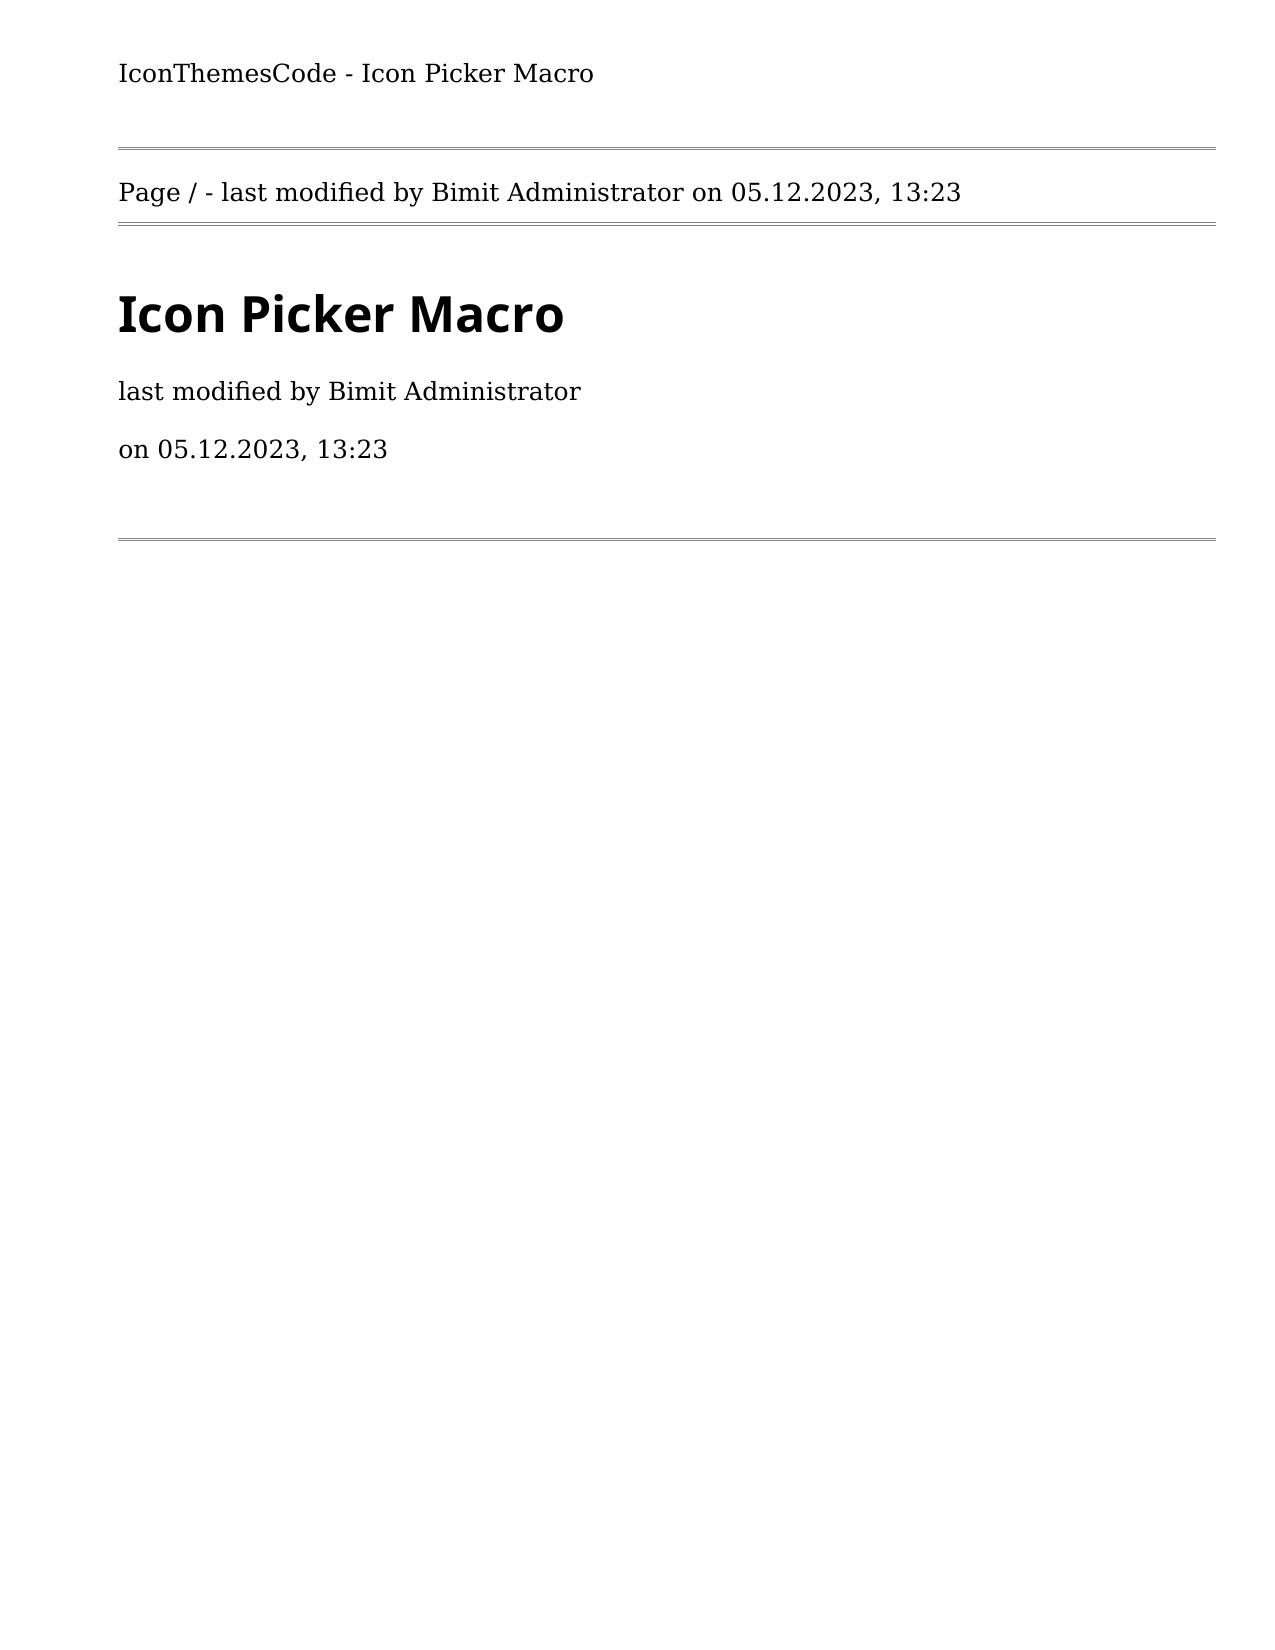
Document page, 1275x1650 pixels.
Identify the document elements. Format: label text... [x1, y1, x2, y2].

subtitle Icon Picker Macro [118, 279, 1216, 347]
text on 05.12.2023, 13:23 [118, 435, 1216, 464]
text Page / - last modified by Bimit Administrator on 05.12.2023, 13:23 [118, 179, 1216, 208]
text IconThemesCode - Icon Picker Macro [118, 59, 1216, 88]
text last modified by Bimit Administrator [118, 377, 1216, 406]
